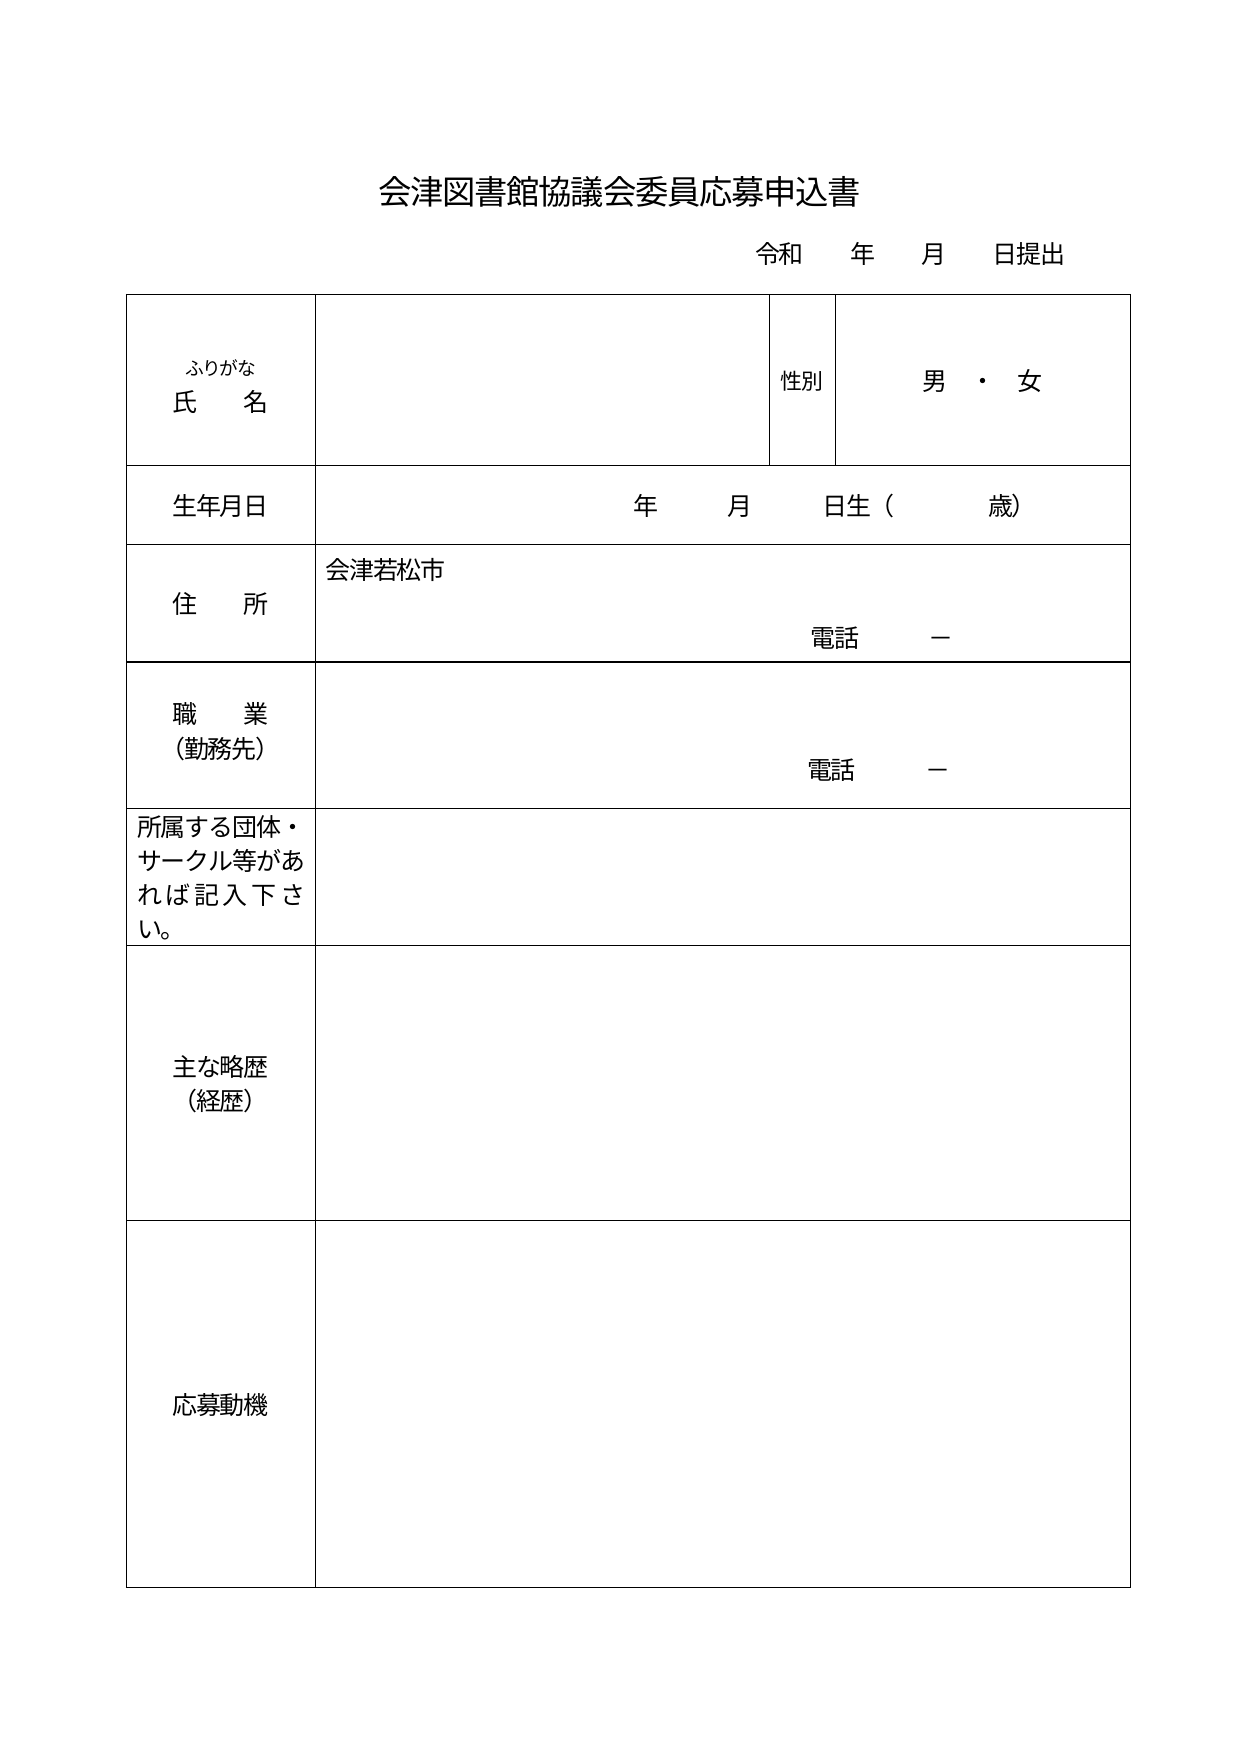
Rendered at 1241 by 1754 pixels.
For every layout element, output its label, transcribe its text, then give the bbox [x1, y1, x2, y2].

table_cell [316, 1221, 1130, 1587]
table_cell 主な略歴 （経歴） [127, 946, 315, 1220]
table_cell 会津若松市 電話 － [316, 545, 1130, 661]
table_cell 年 月 日生（ 歳） [316, 466, 1130, 544]
table_header 男 ・ 女 [836, 295, 1130, 464]
table_cell [316, 809, 1130, 945]
text 令和 年 月 日提出 [126, 216, 1114, 275]
table_cell 職 業 （勤務先） ｄ℡ [127, 663, 315, 808]
table_cell 応募動機 [127, 1221, 315, 1587]
table_cell 所属する団体・サークル等があれば記入下さい。 [127, 809, 315, 945]
table_cell 生年月日 [127, 466, 315, 544]
table_cell 住 所 [127, 545, 315, 661]
text 会津図書館協議会委員応募申込書 [126, 157, 1114, 216]
table_header ふりがな 氏 名 [127, 295, 315, 464]
table_cell 電話 － [316, 663, 1130, 808]
table_header 性別 [770, 295, 835, 464]
table_header [316, 295, 769, 464]
table_cell [316, 946, 1130, 1220]
